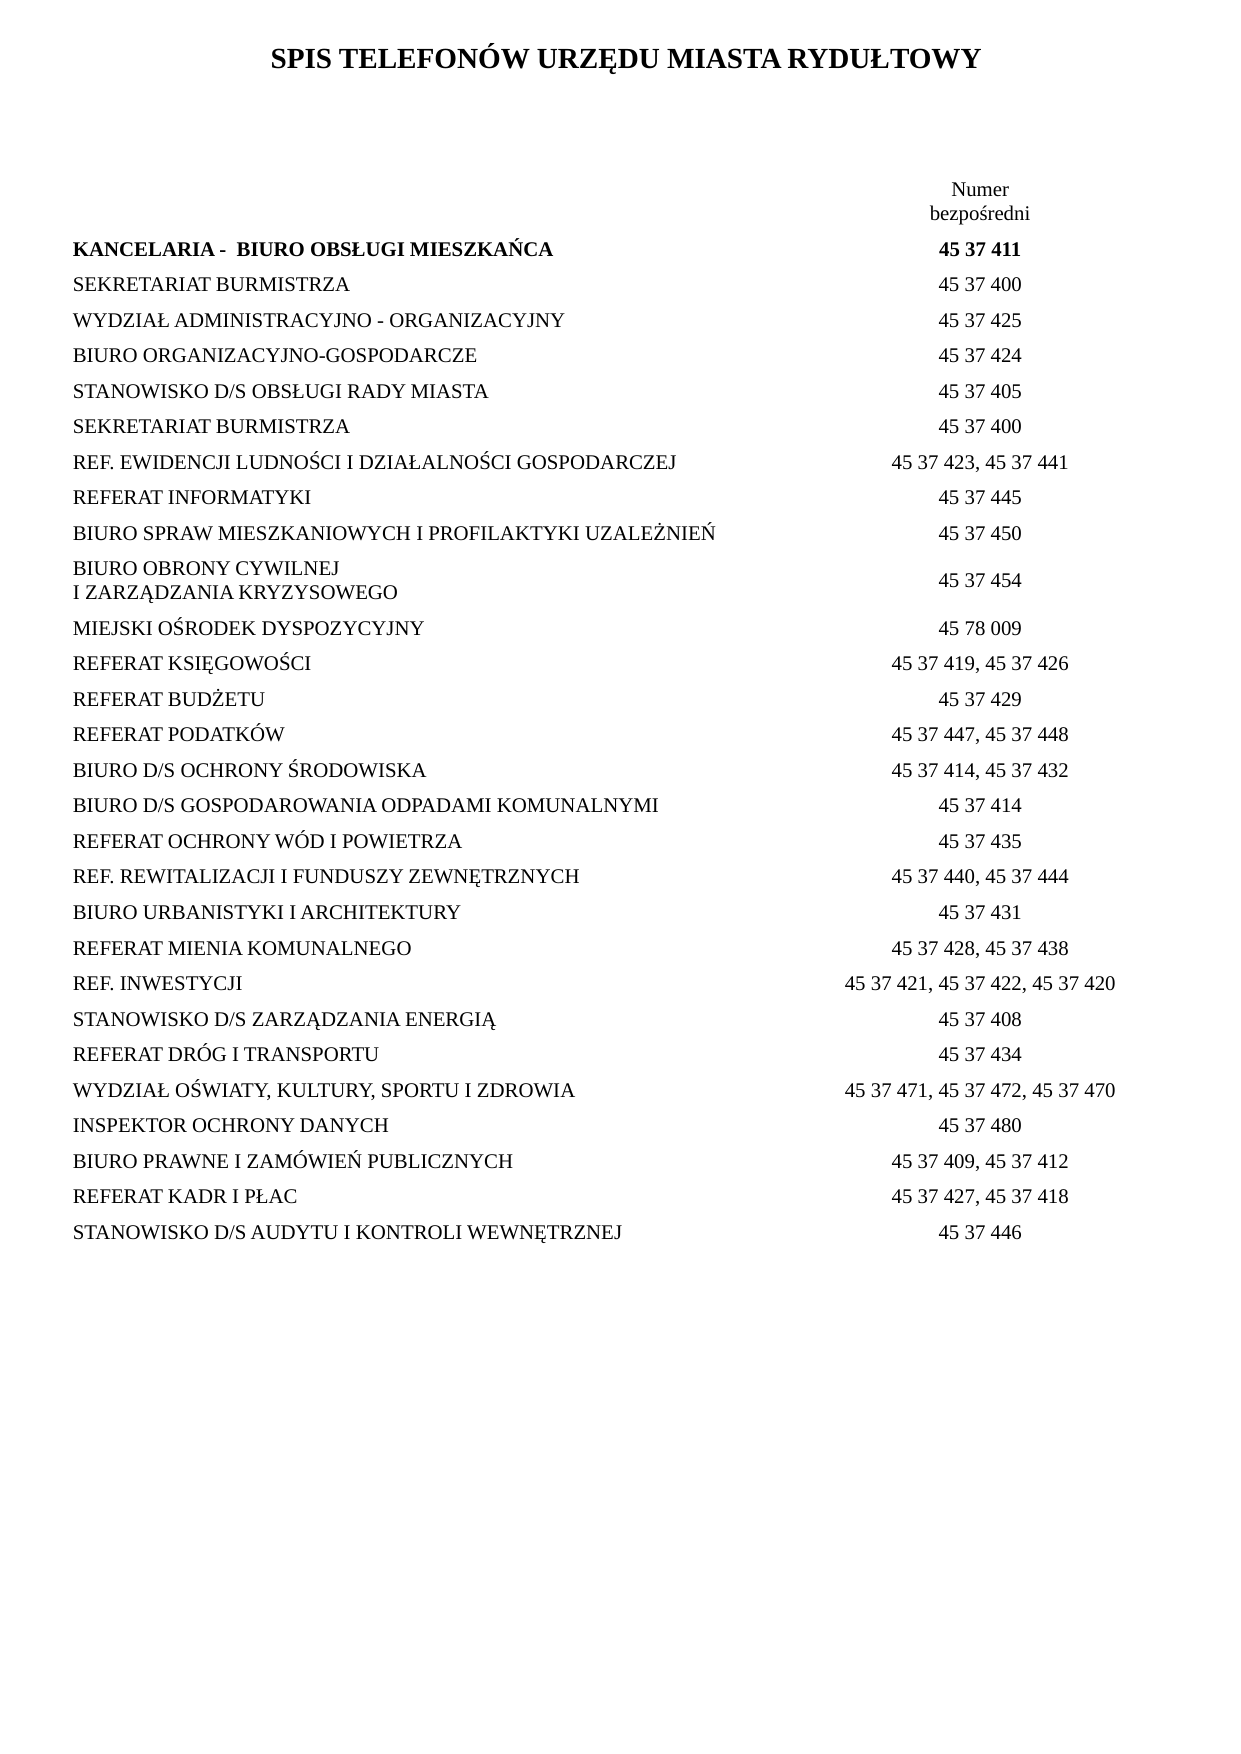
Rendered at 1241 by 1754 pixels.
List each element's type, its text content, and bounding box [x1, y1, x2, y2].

table_cell 45 37 446 [776, 1214, 1184, 1249]
table_cell 45 37 427, 45 37 418 [776, 1178, 1184, 1214]
table_cell 45 37 440, 45 37 444 [776, 859, 1184, 894]
table_cell REF. REWITALIZACJI I FUNDUSZY ZEWNĘTRZNYCH [67, 859, 776, 894]
table_cell 45 37 447, 45 37 448 [776, 717, 1184, 752]
table_cell 45 37 405 [776, 373, 1184, 408]
table_cell 45 37 435 [776, 823, 1184, 859]
table_cell REFERAT OCHRONY WÓD I POWIETRZA [67, 823, 776, 859]
table_cell BIURO PRAWNE I ZAMÓWIEŃ PUBLICZNYCH [67, 1143, 776, 1178]
table_cell 45 37 411 [776, 231, 1184, 266]
table_cell 45 37 414 [776, 788, 1184, 823]
table_cell BIURO SPRAW MIESZKANIOWYCH I PROFILAKTYKI UZALEŻNIEŃ [67, 515, 776, 550]
table_cell REFERAT KSIĘGOWOŚCI [67, 646, 776, 681]
table_cell BIURO D/S GOSPODAROWANIA ODPADAMI KOMUNALNYMI [67, 788, 776, 823]
table_cell 45 37 424 [776, 337, 1184, 373]
table_cell 45 37 408 [776, 1001, 1184, 1036]
table_cell REFERAT MIENIA KOMUNALNEGO [67, 930, 776, 965]
table_cell 45 37 400 [776, 266, 1184, 302]
table_cell WYDZIAŁ ADMINISTRACYJNO - ORGANIZACYJNY [67, 302, 776, 337]
table_cell 45 37 480 [776, 1107, 1184, 1143]
table_cell 45 37 445 [776, 479, 1184, 515]
table_cell REFERAT KADR I PŁAC [67, 1178, 776, 1214]
table_cell SEKRETARIAT BURMISTRZA [67, 408, 776, 444]
table_cell BIURO D/S OCHRONY ŚRODOWISKA [67, 752, 776, 788]
table_cell BIURO URBANISTYKI I ARCHITEKTURY [67, 894, 776, 930]
table_cell 45 37 425 [776, 302, 1184, 337]
table_cell 45 37 409, 45 37 412 [776, 1143, 1184, 1178]
table_cell SEKRETARIAT BURMISTRZA [67, 266, 776, 302]
table_cell REFERAT DRÓG I TRANSPORTU [67, 1036, 776, 1072]
table_header [67, 171, 776, 231]
text SPIS TELEFONÓW URZĘDU MIASTA RYDUŁTOWY [88, 41, 1157, 75]
table_cell 45 78 009 [776, 610, 1184, 646]
table_cell 45 37 421, 45 37 422, 45 37 420 [776, 965, 1184, 1001]
table_cell 45 37 454 [776, 550, 1184, 610]
table_cell REFERAT INFORMATYKI [67, 479, 776, 515]
table_cell WYDZIAŁ OŚWIATY, KULTURY, SPORTU I ZDROWIA [67, 1072, 776, 1107]
table_cell 45 37 414, 45 37 432 [776, 752, 1184, 788]
table_cell 45 37 471, 45 37 472, 45 37 470 [776, 1072, 1184, 1107]
table_cell 45 37 419, 45 37 426 [776, 646, 1184, 681]
table_cell STANOWISKO D/S OBSŁUGI RADY MIASTA [67, 373, 776, 408]
table_cell BIURO ORGANIZACYJNO-GOSPODARCZE [67, 337, 776, 373]
table_cell REF. INWESTYCJI [67, 965, 776, 1001]
table_cell 45 37 400 [776, 408, 1184, 444]
table_cell INSPEKTOR OCHRONY DANYCH [67, 1107, 776, 1143]
table_cell STANOWISKO D/S ZARZĄDZANIA ENERGIĄ [67, 1001, 776, 1036]
table_cell REFERAT PODATKÓW [67, 717, 776, 752]
table_cell 45 37 429 [776, 681, 1184, 717]
table_cell REF. EWIDENCJI LUDNOŚCI I DZIAŁALNOŚCI GOSPODARCZEJ [67, 444, 776, 479]
table_cell 45 37 423, 45 37 441 [776, 444, 1184, 479]
table_header Numer bezpośredni [776, 171, 1184, 231]
table_cell 45 37 434 [776, 1036, 1184, 1072]
table_cell KANCELARIA - BIURO OBSŁUGI MIESZKAŃCA [67, 231, 776, 266]
table_cell 45 37 450 [776, 515, 1184, 550]
table_cell REFERAT BUDŻETU [67, 681, 776, 717]
table_cell BIURO OBRONY CYWILNEJ I ZARZĄDZANIA KRYZYSOWEGO [67, 550, 776, 610]
table_cell 45 37 431 [776, 894, 1184, 930]
table_cell MIEJSKI OŚRODEK DYSPOZYCYJNY [67, 610, 776, 646]
table_cell STANOWISKO D/S AUDYTU I KONTROLI WEWNĘTRZNEJ [67, 1214, 776, 1249]
table_cell 45 37 428, 45 37 438 [776, 930, 1184, 965]
